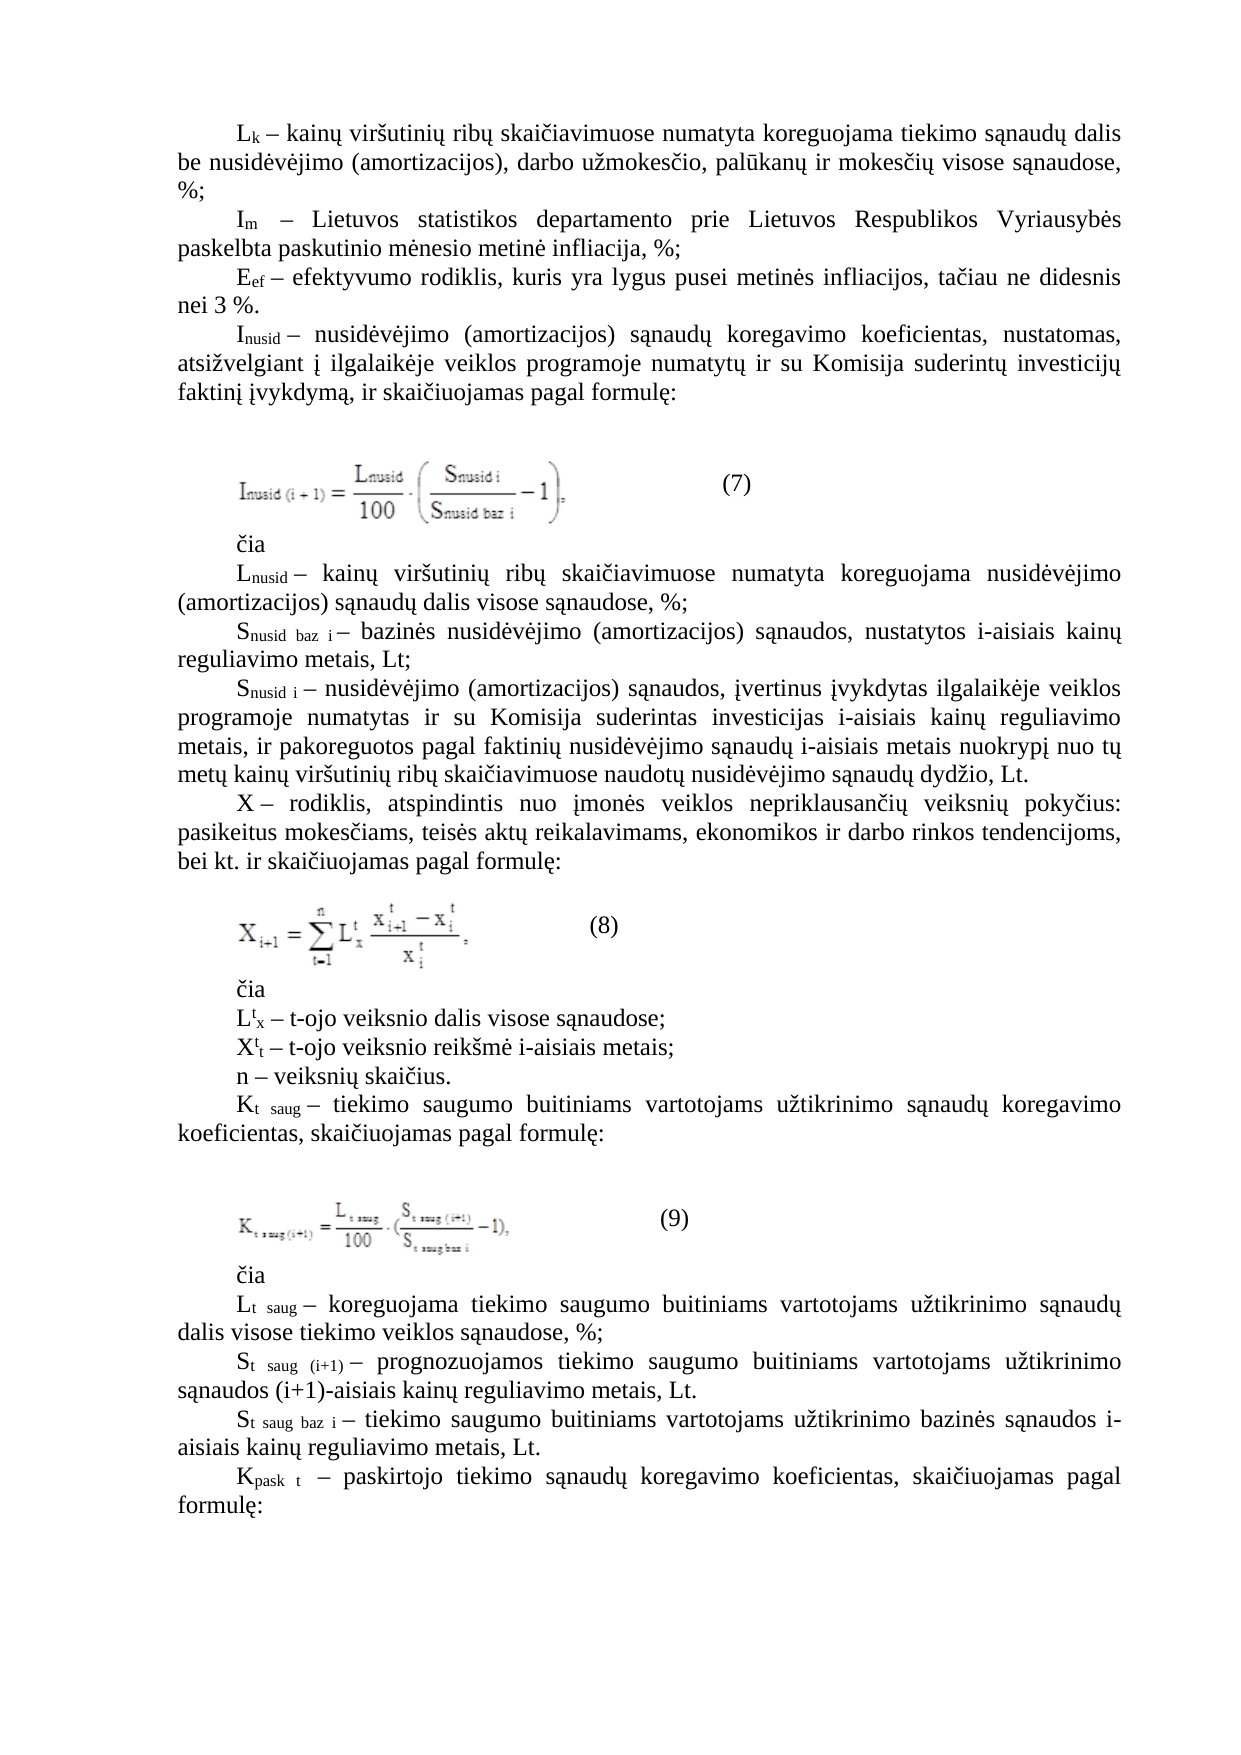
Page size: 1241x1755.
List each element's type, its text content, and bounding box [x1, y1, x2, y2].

text Lt saug – koreguojama tiekimo saugumo buitiniams vartotojams užtikrinimo sąnaudų dalis visose tiekimo veiklos sąnaudose, %; [177, 1289, 1122, 1346]
text Lk – kainų viršutinių ribų skaičiavimuose numatyta koreguojama tiekimo sąnaudų dalis be nusidėvėjimo (amortizacijos), darbo užmokesčio, palūkanų ir mokesčių visose sąnaudose, %; [177, 118, 1122, 204]
text Eef – efektyvumo rodiklis, kuris yra lygus pusei metinės infliacijos, tačiau ne didesnis nei 3 %. [177, 262, 1122, 319]
text Snusid baz i – bazinės nusidėvėjimo (amortizacijos) sąnaudos, nustatytos i-aisiais kainų reguliavimo metais, Lt; [177, 616, 1122, 673]
text Kpask t – paskirtojo tiekimo sąnaudų koregavimo koeficientas, skaičiuojamas pagal formulę: [177, 1461, 1122, 1519]
text n – veiksnių skaičius. [177, 1061, 1122, 1089]
text čia [177, 1260, 1122, 1289]
text Ltx – t-ojo veiksnio dalis visose sąnaudose; [177, 1003, 1122, 1032]
text X – rodiklis, atspindintis nuo įmonės veiklos nepriklausančių veiksnių pokyčius: pasikeitus mokesčiams, teisės aktų reikalavimams, ekonomikos ir darbo rinkos tendencijoms, bei kt. ir skaičiuojamas pagal formulę: [177, 788, 1122, 874]
text čia [177, 974, 1122, 1003]
text Inusid – nusidėvėjimo (amortizacijos) sąnaudų koregavimo koeficientas, nustatomas, atsižvelgiant į ilgalaikėje veiklos programoje numatytų ir su Komisija suderintų investicijų faktinį įvykdymą, ir skaičiuojamas pagal formulę: [177, 319, 1122, 406]
text (7) [177, 434, 1122, 529]
text St saug (i+1) – prognozuojamos tiekimo saugumo buitiniams vartotojams užtikrinimo sąnaudos (i+1)-aisiais kainų reguliavimo metais, Lt. [177, 1346, 1122, 1404]
text St saug baz i – tiekimo saugumo buitiniams vartotojams užtikrinimo bazinės sąnaudos i-aisiais kainų reguliavimo metais, Lt. [177, 1404, 1122, 1461]
text Kt saug – tiekimo saugumo buitiniams vartotojams užtikrinimo sąnaudų koregavimo koeficientas, skaičiuojamas pagal formulę: [177, 1089, 1122, 1147]
text Snusid i – nusidėvėjimo (amortizacijos) sąnaudos, įvertinus įvykdytas ilgalaikėje veiklos programoje numatytas ir su Komisija suderintas investicijas i-aisiais kainų reguliavimo metais, ir pakoreguotos pagal faktinių nusidėvėjimo sąnaudų i-aisiais metais nuokrypį nuo tų metų kainų viršutinių ribų skaičiavimuose naudotų nusidėvėjimo sąnaudų dydžio, Lt. [177, 673, 1122, 788]
text Lnusid – kainų viršutinių ribų skaičiavimuose numatyta koreguojama nusidėvėjimo (amortizacijos) sąnaudų dalis visose sąnaudose, %; [177, 558, 1122, 616]
text Xtt – t-ojo veiksnio reikšmė i-aisiais metais; [177, 1032, 1122, 1061]
text (8) [177, 874, 1122, 974]
text čia [177, 529, 1122, 558]
text Im – Lietuvos statistikos departamento prie Lietuvos Respublikos Vyriausybės paskelbta paskutinio mėnesio metinė infliacija, %; [177, 204, 1122, 262]
text (9) [177, 1176, 1122, 1260]
